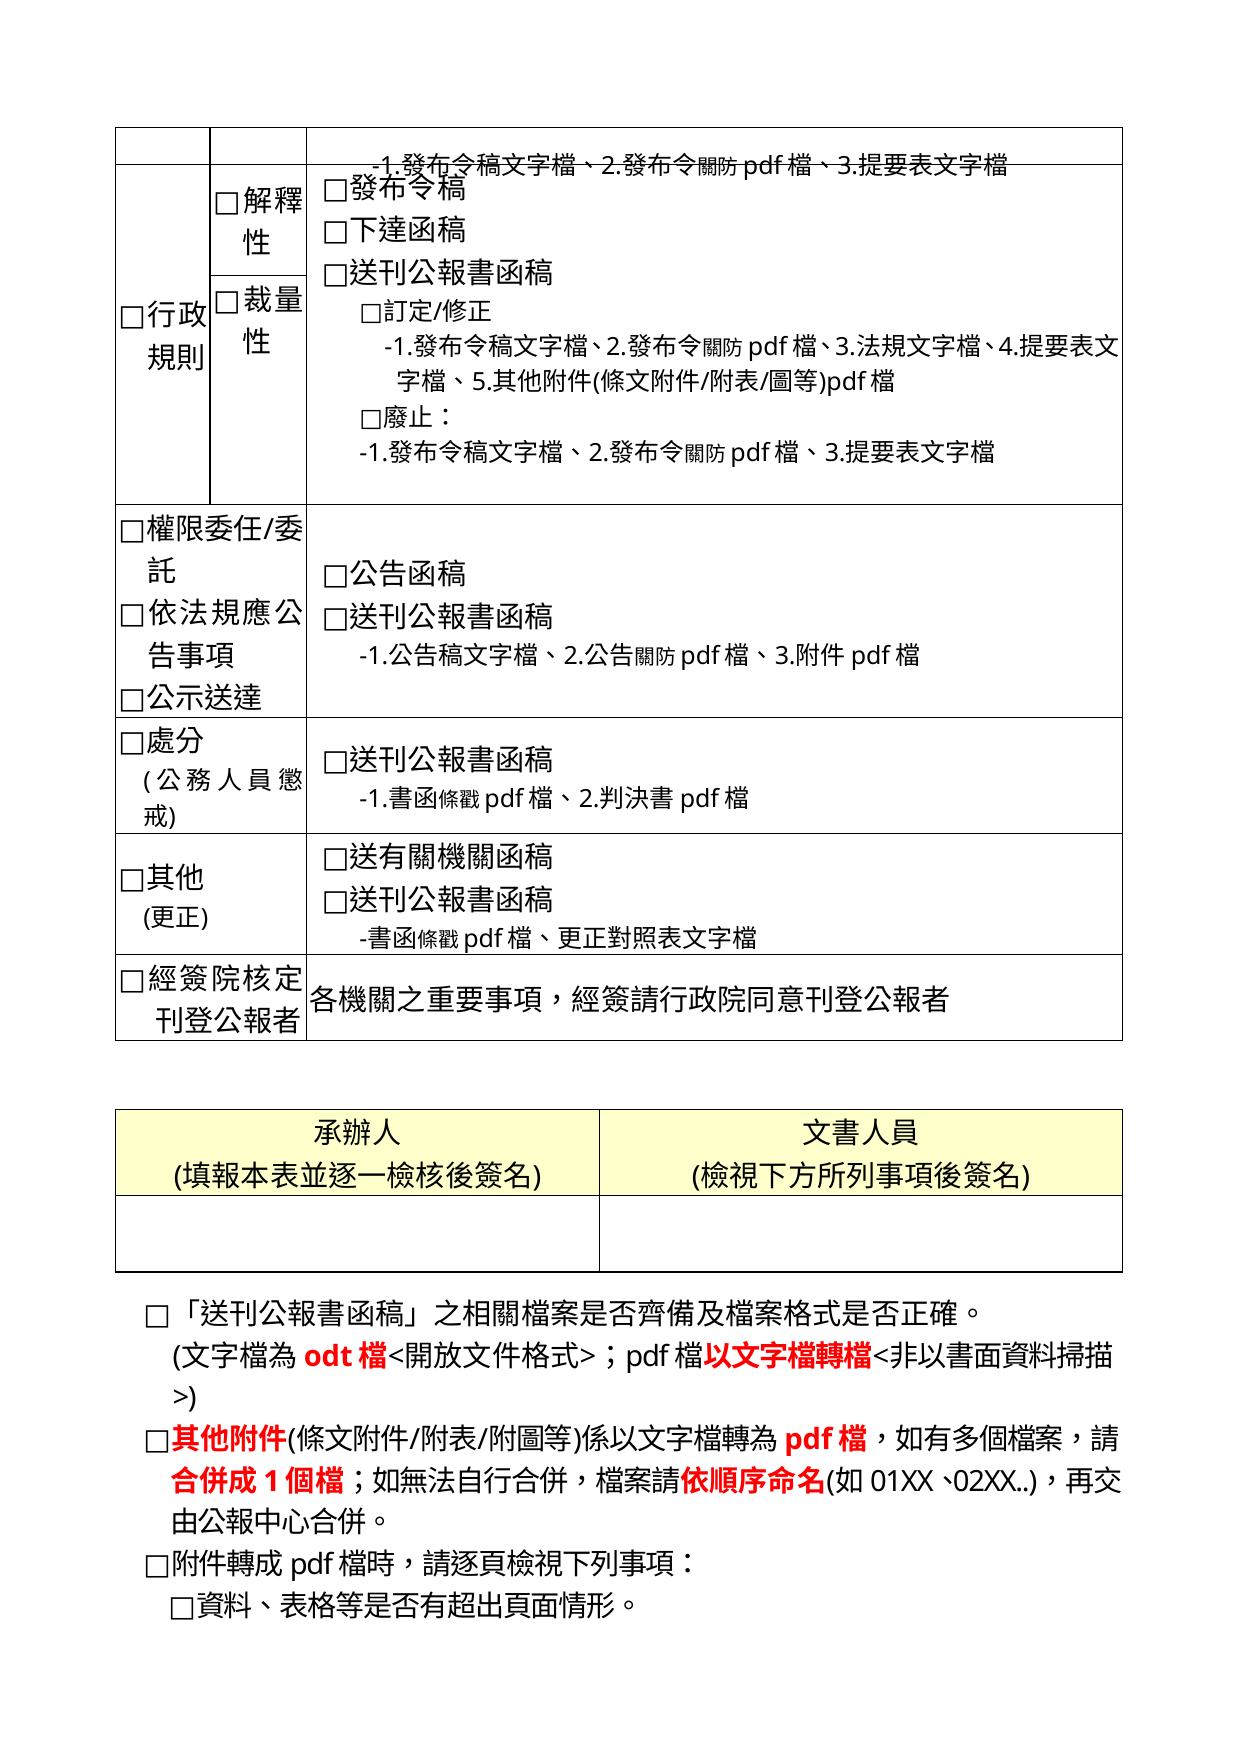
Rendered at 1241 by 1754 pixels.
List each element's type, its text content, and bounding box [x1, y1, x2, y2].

table_header 文書人員 (檢視下方所列事項後簽名) [600, 1110, 1122, 1195]
table_cell □解釋性 [211, 165, 306, 275]
table_cell □權限委任/委託 □依法規應公告事項 □公示送達 [116, 505, 306, 717]
table_cell □送有關機關函稿 □送刊公報書函稿 -書函條戳pdf檔、更正對照表文字檔 [307, 834, 1122, 954]
table_cell □發布令稿 □下達函稿 □送刊公報書函稿 □訂定/修正 -1.發布令稿文字檔、2.發布令關防pdf檔、3.法規文字檔、4.提要表文字檔、5.其他附件(條文附件/附表/圖等)pdf檔 □廢止： -1.發布令稿文字檔、2.發布令關防pdf檔、3.提要表文字檔 [307, 165, 1122, 504]
table_cell □行政規則 [116, 165, 209, 504]
table_cell [116, 128, 209, 163]
text □附件轉成pdf檔時，請逐頁檢視下列事項： [143, 1541, 1122, 1583]
text □資料、表格等是否有超出頁面情形。 [168, 1583, 1122, 1624]
table_cell □送刊公報書函稿 -1.書函條戳pdf檔、2.判決書pdf檔 [307, 718, 1122, 833]
table_cell ★眾開講-民眾留言 □否 □是，於○年○月○日綜整回應(僅初步回應不算) □發布令稿 □發布公告稿(實質法規命令) □送行政院函稿 (檢陳/請鑒察) □送立法院函稿 (檢奉/請察照) □送有關機關函稿 (檢送/請查照) □送刊公報書函稿 □中央法規標準法第3條之7種命令 -1.發布令稿文字檔、2.發布令關防pdf檔、3.法規文字檔、4.總說明pdf檔、5.逐條說明/條文對照表pdf檔、6.提要表文字檔、7.其他附件(條文附件/附表/圖等)pdf檔 □實質法規命令(有法律授權依據，具對外效力，非屬前項所列者) -1.公告稿文字檔、2.公告關防pdf檔、3.法規文字檔(※非條列式：pdf檔)、4.提要表文字檔、5.其他附件(條文附件/附表/圖等)pdf檔【※勿附總說明、逐條說明/對照表】 □廢止 □指定法規施行日期之令 -1.發布令稿文字檔、2.發布令關防pdf檔、3.提要表文字檔 [307, 128, 1122, 163]
table_cell □其他 (更正) [116, 834, 306, 954]
text □其他附件(條文附件/附表/附圖等)係以文字檔轉為pdf檔，如有多個檔案，請合併成1個檔；如無法自行合併，檔案請依順序命名(如01XX、02XX..)，再交由公報中心合併。 [143, 1416, 1122, 1541]
text □「送刊公報書函稿」之相關檔案是否齊備及檔案格式是否正確。 (文字檔為odt檔<開放文件格式>；pdf檔以文字檔轉檔<非以書面資料掃描>) [143, 1291, 1122, 1416]
table_cell 各機關之重要事項，經簽請行政院同意刊登公報者 [307, 955, 1122, 1040]
table_cell [600, 1196, 1122, 1271]
table_header 承辦人 (填報本表並逐一檢核後簽名) [116, 1110, 599, 1195]
table_cell [116, 1196, 599, 1271]
table_cell □公告函稿 □送刊公報書函稿 -1.公告稿文字檔、2.公告關防pdf檔、3.附件pdf檔 [307, 505, 1122, 717]
table_cell □裁量性 [211, 276, 306, 504]
table_cell [211, 128, 306, 163]
table_cell □處分 (公務人員懲戒) [116, 718, 306, 833]
table_cell □經簽院核定刊登公報者 [116, 955, 306, 1040]
